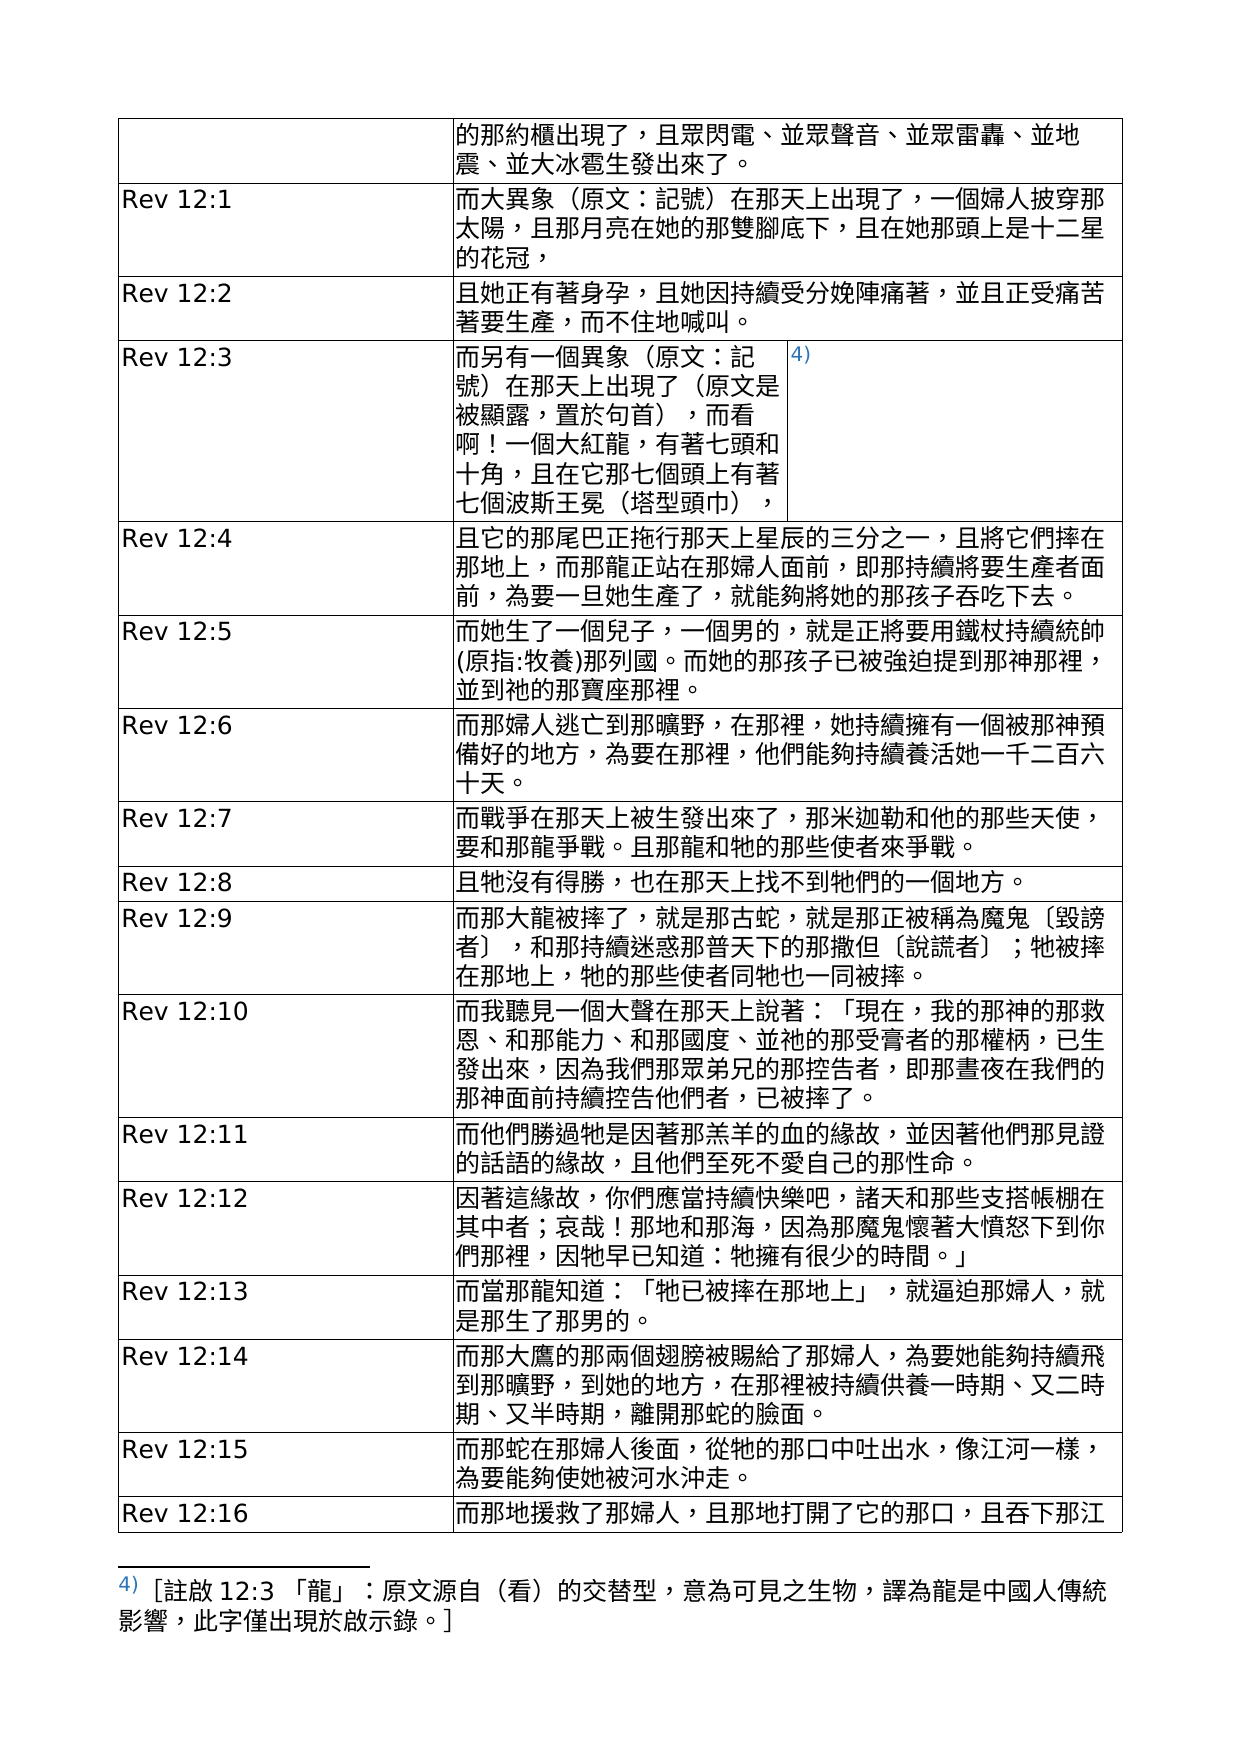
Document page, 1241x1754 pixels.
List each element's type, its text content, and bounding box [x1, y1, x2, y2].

table_cell Rev 12:2 [119, 277, 453, 340]
table_cell Rev 12:5 [119, 616, 453, 708]
table_cell 而那蛇在那婦人後面，從牠的那口中吐出水，像江河一樣，為要能夠使她被河水沖走。 [454, 1433, 1122, 1496]
table_cell Rev 12:8 [119, 867, 453, 901]
table_cell 而那大龍被摔了，就是那古蛇，就是那正被稱為魔鬼〔毀謗者〕，和那持續迷惑那普天下的那撒但〔說謊者〕；牠被摔在那地上，牠的那些使者同牠也一同被摔。 [454, 902, 1122, 994]
table_cell 且牠沒有得勝，也在那天上找不到牠們的一個地方。 [454, 867, 1122, 901]
table_cell 而那大鷹的那兩個翅膀被賜給了那婦人，為要她能夠持續飛到那曠野，到她的地方，在那裡被持續供養一時期、又二時期、又半時期，離開那蛇的臉面。 [454, 1340, 1122, 1432]
table_cell Rev 12:4 [119, 522, 453, 614]
table_cell Rev 12:11 [119, 1118, 453, 1181]
table_cell 而她生了一個兒子，一個男的，就是正將要用鐵杖持續統帥(原指:牧養)那列國。而她的那孩子已被強迫提到那神那裡，並到祂的那寶座那裡。 [454, 616, 1122, 708]
table_cell Rev 12:9 [119, 902, 453, 994]
table_cell 且它的那尾巴正拖行那天上星辰的三分之一，且將它們摔在那地上，而那龍正站在那婦人面前，即那持續將要生產者面前，為要一旦她生產了，就能夠將她的那孩子吞吃下去。 [454, 522, 1122, 614]
table_cell 而那婦人逃亡到那曠野，在那裡，她持續擁有一個被那神預備好的地方，為要在那裡，他們能夠持續養活她一千二百六十天。 [454, 709, 1122, 801]
table_cell Rev 12:14 [119, 1340, 453, 1432]
table_cell 的那約櫃出現了，且眾閃電、並眾聲音、並眾雷轟、並地震、並大冰雹生發出來了。 [454, 119, 1122, 182]
table_cell [119, 119, 453, 182]
table_cell Rev 12:7 [119, 802, 453, 866]
table_cell 且她正有著身孕，且她因持續受分娩陣痛著，並且正受痛苦著要生產，而不住地喊叫。 [454, 277, 1122, 340]
table_cell 因著這緣故，你們應當持續快樂吧，諸天和那些支搭帳棚在其中者；哀哉！那地和那海，因為那魔鬼懷著大憤怒下到你們那裡，因牠早已知道：牠擁有很少的時間。」 [454, 1182, 1122, 1274]
table_cell 而他們勝過牠是因著那羔羊的血的緣故，並因著他們那見證的話語的緣故，且他們至死不愛自己的那性命。 [454, 1118, 1122, 1181]
table_cell 而另有一個異象（原文：記號）在那天上出現了（原文是被顯露，置於句首），而看啊！一個大紅龍，有著七頭和十角，且在它那七個頭上有著七個波斯王冕（塔型頭巾）， [454, 341, 787, 521]
table_cell Rev 12:16 [119, 1497, 453, 1532]
table_cell Rev 12:3 [119, 341, 453, 521]
table_cell 而我聽見一個大聲在那天上說著：「現在，我的那神的那救恩、和那能力、和那國度、並祂的那受膏者的那權柄，已生發出來，因為我們那眾弟兄的那控告者，即那晝夜在我們的那神面前持續控告他們者，已被摔了。 [454, 995, 1122, 1117]
table_cell 而戰爭在那天上被生發出來了，那米迦勒和他的那些天使，要和那龍爭戰。且那龍和牠的那些使者來爭戰。 [454, 802, 1122, 866]
table_cell Rev 12:13 [119, 1276, 453, 1339]
table_cell Rev 12:10 [119, 995, 453, 1117]
table_cell 而那地援救了那婦人，且那地打開了它的那口，且吞下那江 [454, 1497, 1122, 1532]
table_cell Rev 12:1 [119, 184, 453, 276]
table_cell 而當那龍知道：「牠已被摔在那地上」，就逼迫那婦人，就是那生了那男的。 [454, 1276, 1122, 1339]
table_cell Rev 12:12 [119, 1182, 453, 1274]
table_cell 而大異象（原文：記號）在那天上出現了，一個婦人披穿那太陽，且那月亮在她的那雙腳底下，且在她那頭上是十二星的花冠， [454, 184, 1122, 276]
table_cell [788, 341, 1122, 521]
table_cell Rev 12:15 [119, 1433, 453, 1496]
table_cell Rev 12:6 [119, 709, 453, 801]
